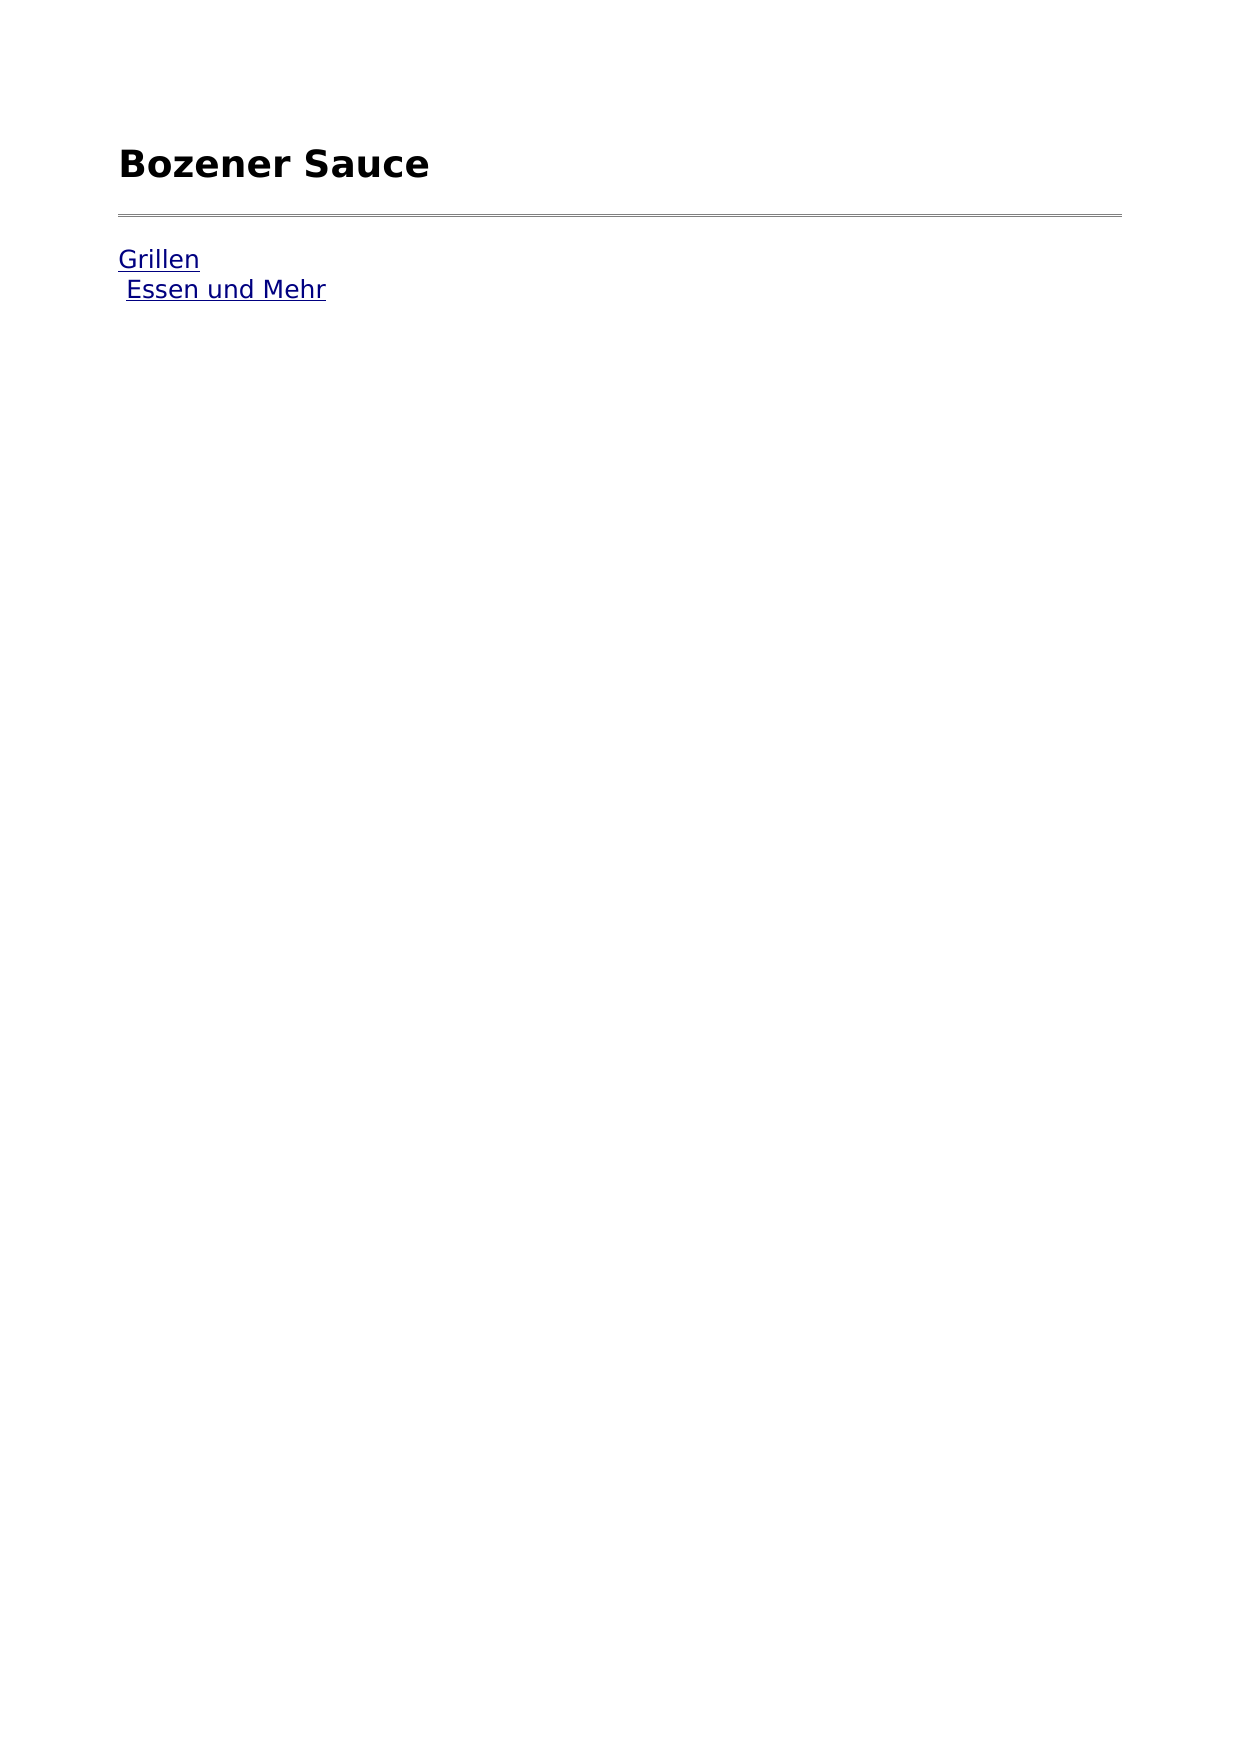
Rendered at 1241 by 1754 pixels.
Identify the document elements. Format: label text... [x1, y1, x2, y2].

text Grillen Essen und Mehr [118, 246, 1122, 304]
subtitle Bozener Sauce [118, 143, 1122, 187]
